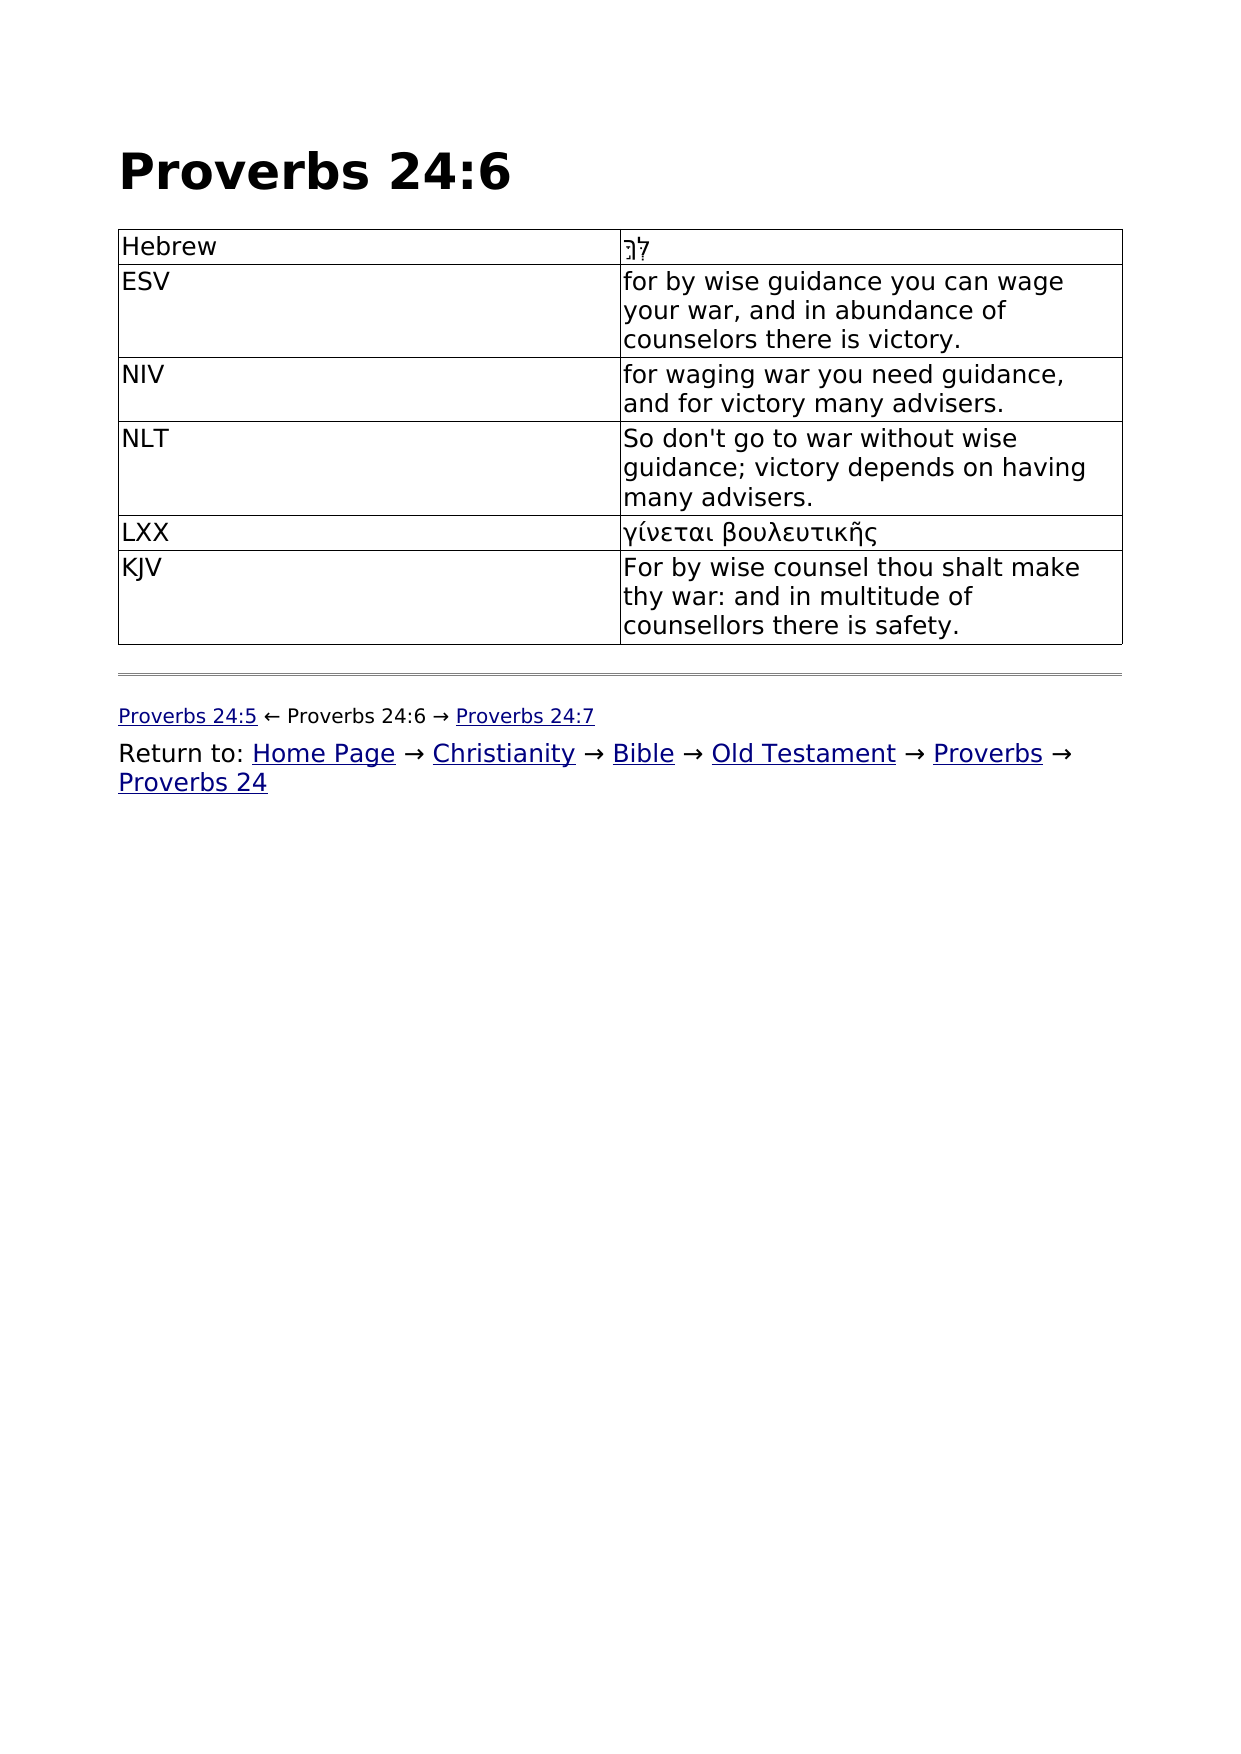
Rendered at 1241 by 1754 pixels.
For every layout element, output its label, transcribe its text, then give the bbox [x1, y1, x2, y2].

table_cell KJV [119, 551, 620, 643]
table_cell NLT [119, 422, 620, 515]
subtitle Proverbs 24:6 [118, 143, 1122, 201]
table_cell LXX [119, 516, 620, 550]
table_cell for waging war you need guidance, and for victory many advisers. [621, 358, 1122, 421]
table_cell NIV [119, 358, 620, 421]
table_cell for by wise guidance you can wage your war, and in abundance of counselors there is victory. [621, 265, 1122, 357]
table_cell γίνεται βουλευτικῆς [621, 516, 1122, 550]
table_cell ESV [119, 265, 620, 357]
table_header לְּךָ֣ [621, 230, 1122, 264]
text Return to: Home Page → Christianity → Bible → Old Testament → Proverbs → Proverbs 24 [118, 739, 1122, 797]
text Proverbs 24:5 ← Proverbs 24:6 → Proverbs 24:7 [118, 705, 1122, 739]
table_cell For by wise counsel thou shalt make thy war: and in multitude of counsellors there is safety. [621, 551, 1122, 643]
table_cell So don't go to war without wise guidance; victory depends on having many advisers. [621, 422, 1122, 515]
table_header Hebrew [119, 230, 620, 264]
